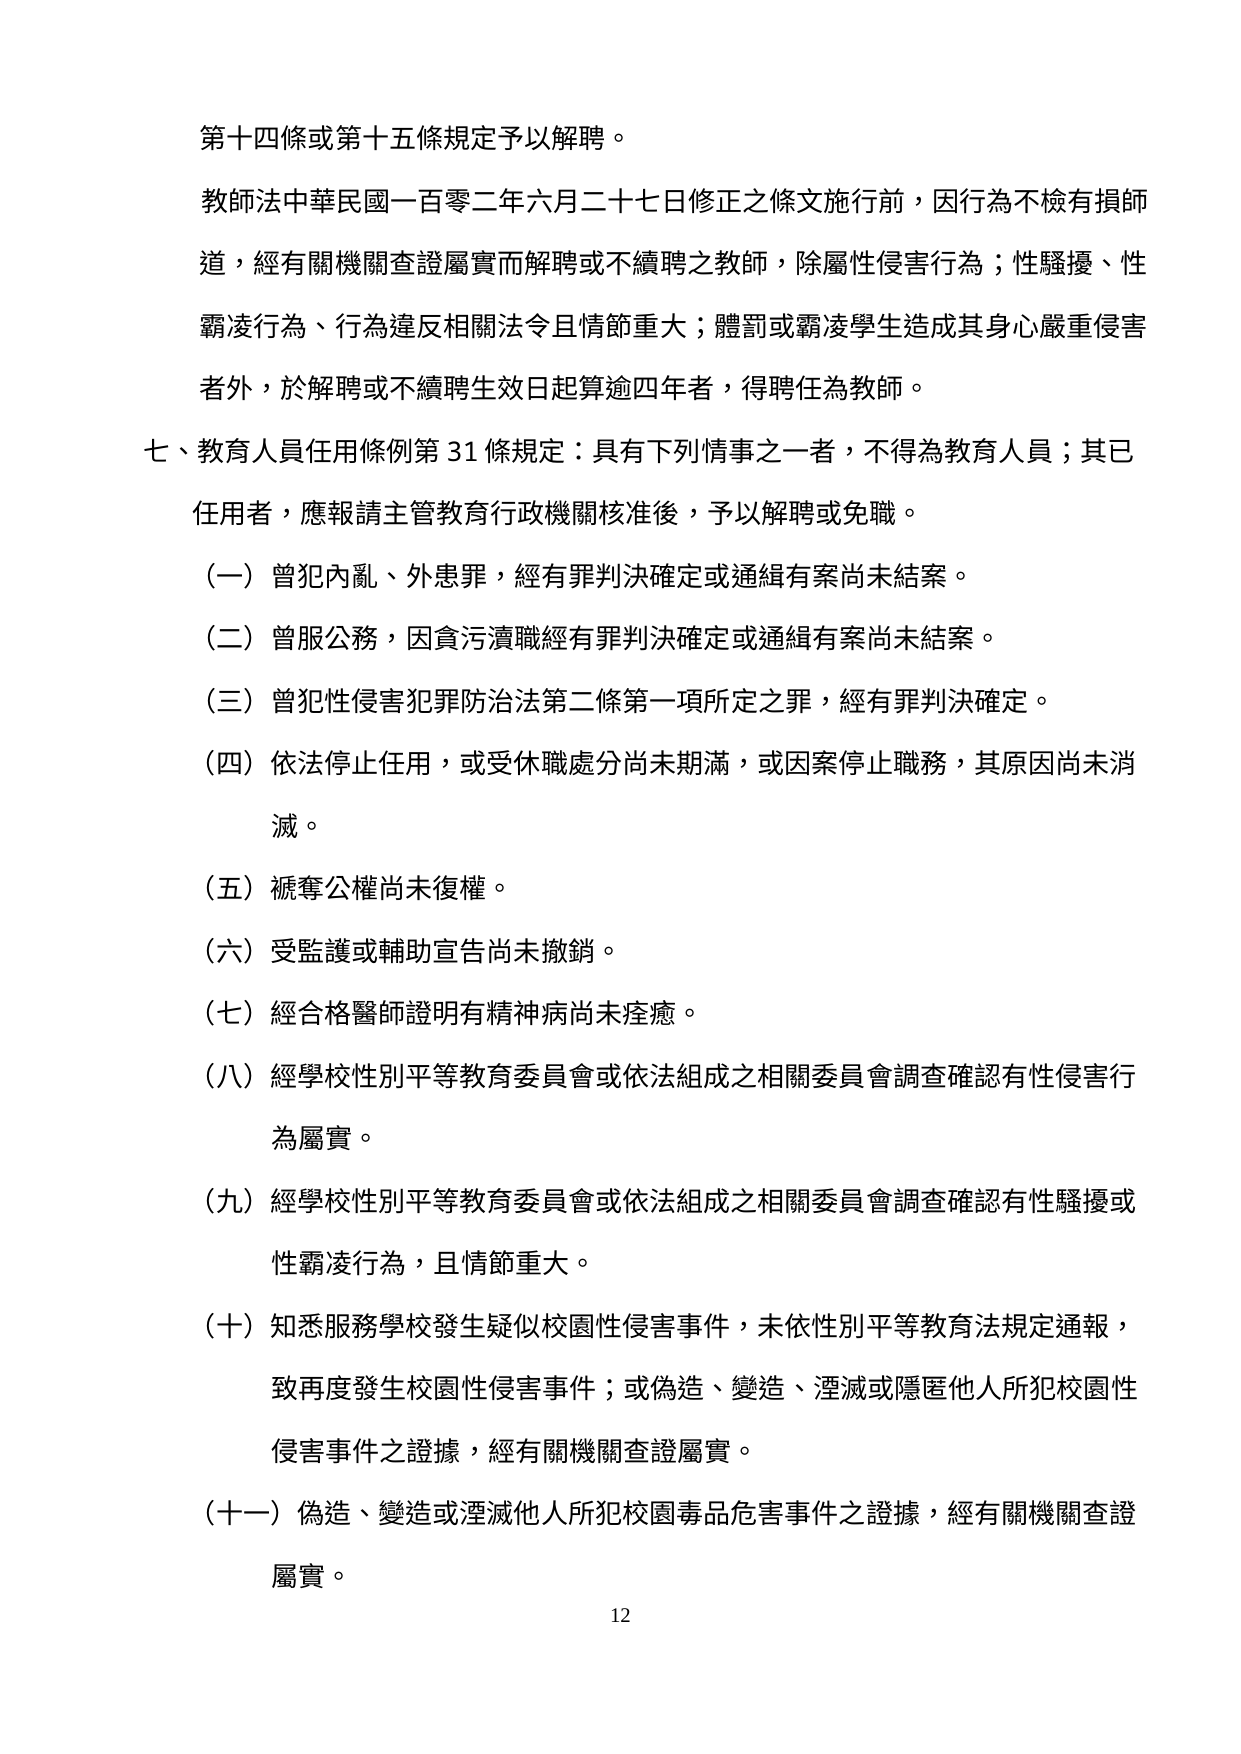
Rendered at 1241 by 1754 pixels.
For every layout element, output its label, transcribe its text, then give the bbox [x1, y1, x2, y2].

text （九）經學校性別平等教育委員會或依法組成之相關委員會調查確認有性騷擾或性霸凌行為，且情節重大。 [189, 1158, 1152, 1283]
text （一）曾犯內亂、外患罪，經有罪判決確定或通緝有案尚未結案。 [89, 533, 1152, 596]
text （二）曾服公務，因貪污瀆職經有罪判決確定或通緝有案尚未結案。 [89, 596, 1152, 658]
text （五）褫奪公權尚未復權。 [189, 846, 1152, 908]
text （七）經合格醫師證明有精神病尚未痊癒。 [189, 971, 1152, 1033]
text （四）依法停止任用，或受休職處分尚未期滿，或因案停止職務，其原因尚未消滅。 [189, 721, 1152, 846]
text 教師法中華民國一百零二年六月二十七日修正之條文施行前，因行為不檢有損師道，經有關機關查證屬實而解聘或不續聘之教師，除屬性侵害行為；性騷擾、性霸凌行為、行為違反相關法令且情節重大；體罰或霸凌學生造成其身心嚴重侵害者外，於解聘或不續聘生效日起算逾四年者，得聘任為教師。 [199, 158, 1152, 408]
text （八）經學校性別平等教育委員會或依法組成之相關委員會調查確認有性侵害行為屬實。 [189, 1033, 1152, 1158]
text （三）曾犯性侵害犯罪防治法第二條第一項所定之罪，經有罪判決確定。 [89, 658, 1152, 721]
text 第十四條或第十五條規定予以解聘。 [199, 96, 1152, 158]
text （六）受監護或輔助宣告尚未撤銷。 [189, 908, 1152, 971]
text （十）知悉服務學校發生疑似校園性侵害事件，未依性別平等教育法規定通報，致再度發生校園性侵害事件；或偽造、變造、湮滅或隱匿他人所犯校園性侵害事件之證據，經有關機關查證屬實。 [189, 1283, 1152, 1471]
text （十一）偽造、變造或湮滅他人所犯校園毒品危害事件之證據，經有關機關查證屬實。 [189, 1471, 1152, 1596]
text 七、教育人員任用條例第31條規定：具有下列情事之一者，不得為教育人員；其已任用者，應報請主管教育行政機關核准後，予以解聘或免職。 [143, 408, 1152, 533]
